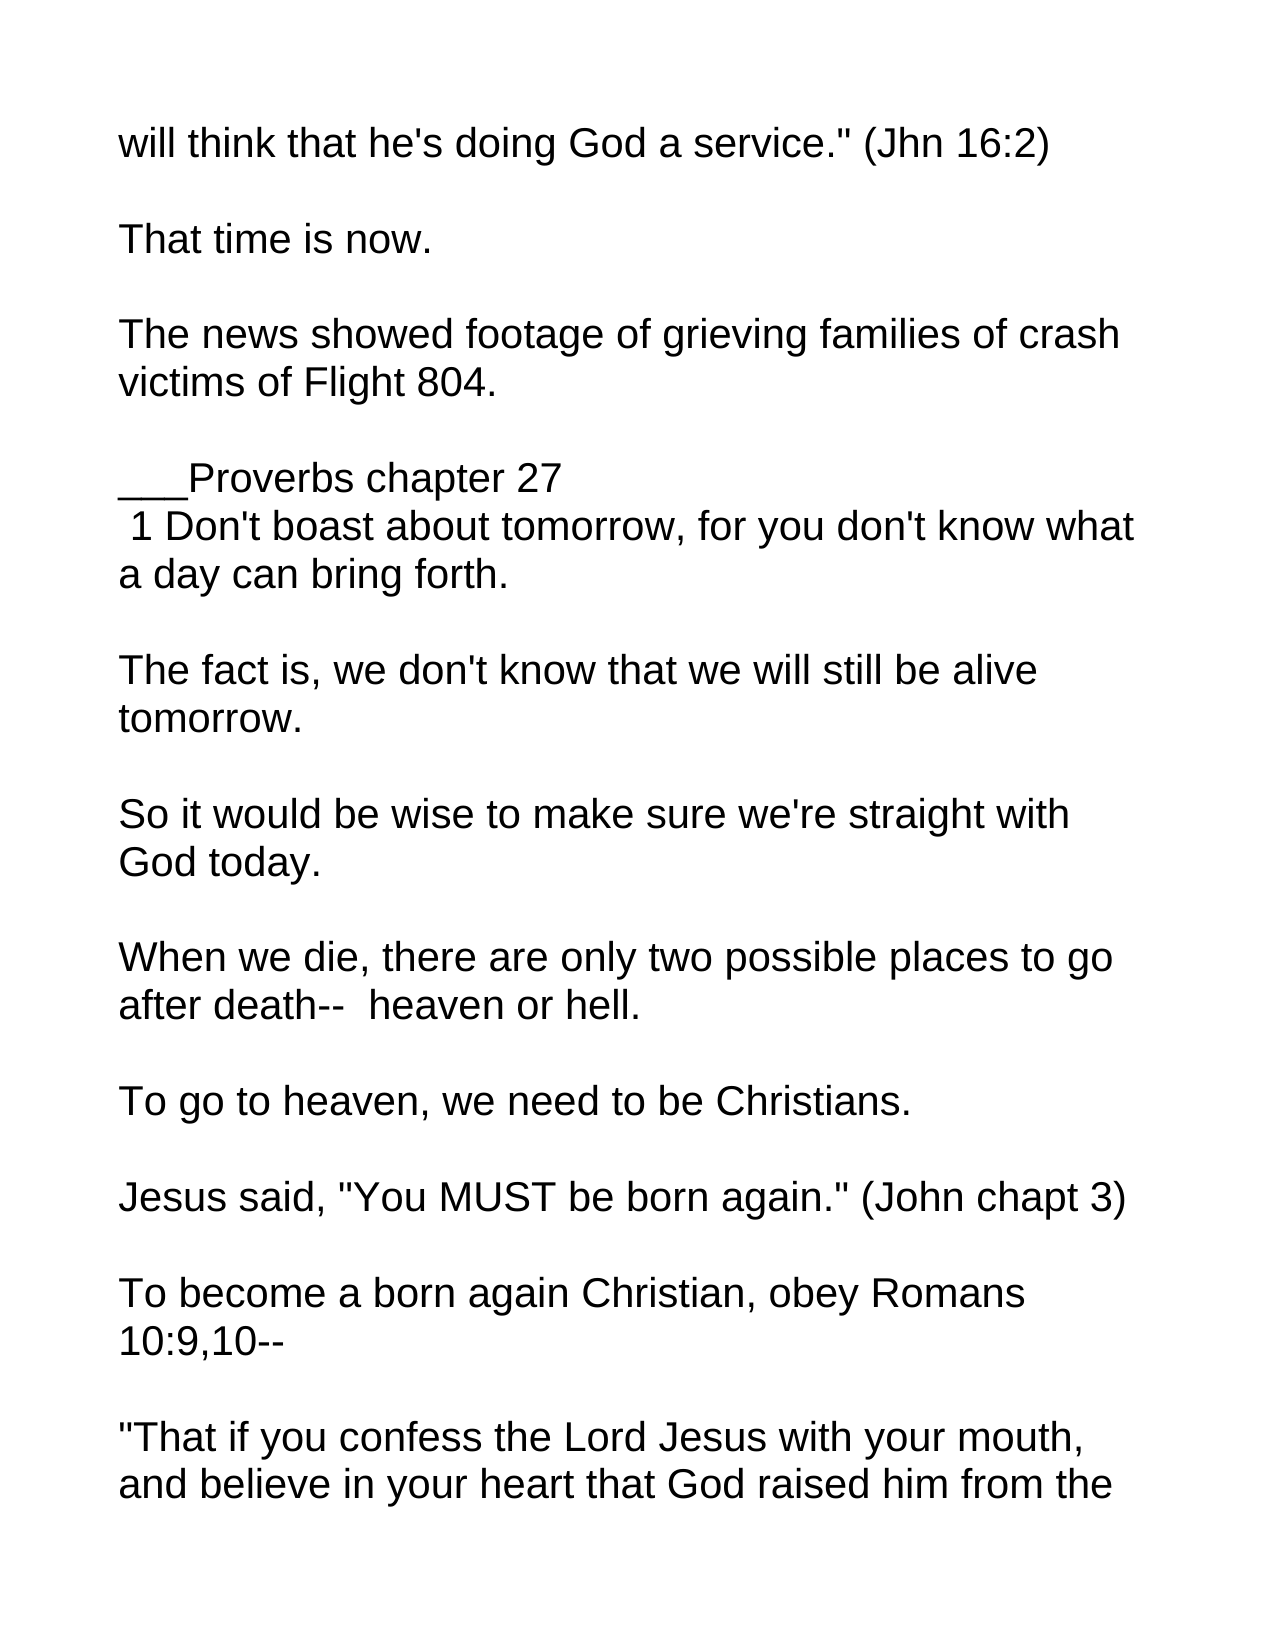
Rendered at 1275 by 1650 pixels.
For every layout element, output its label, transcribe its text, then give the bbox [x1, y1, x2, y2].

text will think that he's doing God a service." (Jhn 16:2) [118, 118, 1157, 166]
text The fact is, we don't know that we will still be alive tomorrow. [118, 645, 1157, 741]
text So it would be wise to make sure we're straight with God today. [118, 789, 1157, 885]
text To become a born again Christian, obey Romans 10:9,10-- [118, 1268, 1157, 1364]
text Jesus said, "You MUST be born again." (John chapt 3) [118, 1172, 1157, 1220]
text 1 Don't boast about tomorrow, for you don't know what a day can bring forth. [118, 501, 1157, 597]
text To go to heaven, we need to be Christians. [118, 1076, 1157, 1124]
text When we die, there are only two possible places to go after death-- heaven or hell. [118, 933, 1157, 1028]
text That time is now. [118, 214, 1157, 262]
text ___Proverbs chapter 27 [118, 453, 1157, 501]
text The news showed footage of grieving families of crash victims of Flight 804. [118, 310, 1157, 406]
text "That if you confess the Lord Jesus with your mouth, and believe in your heart that God raised him from the [118, 1412, 1157, 1508]
